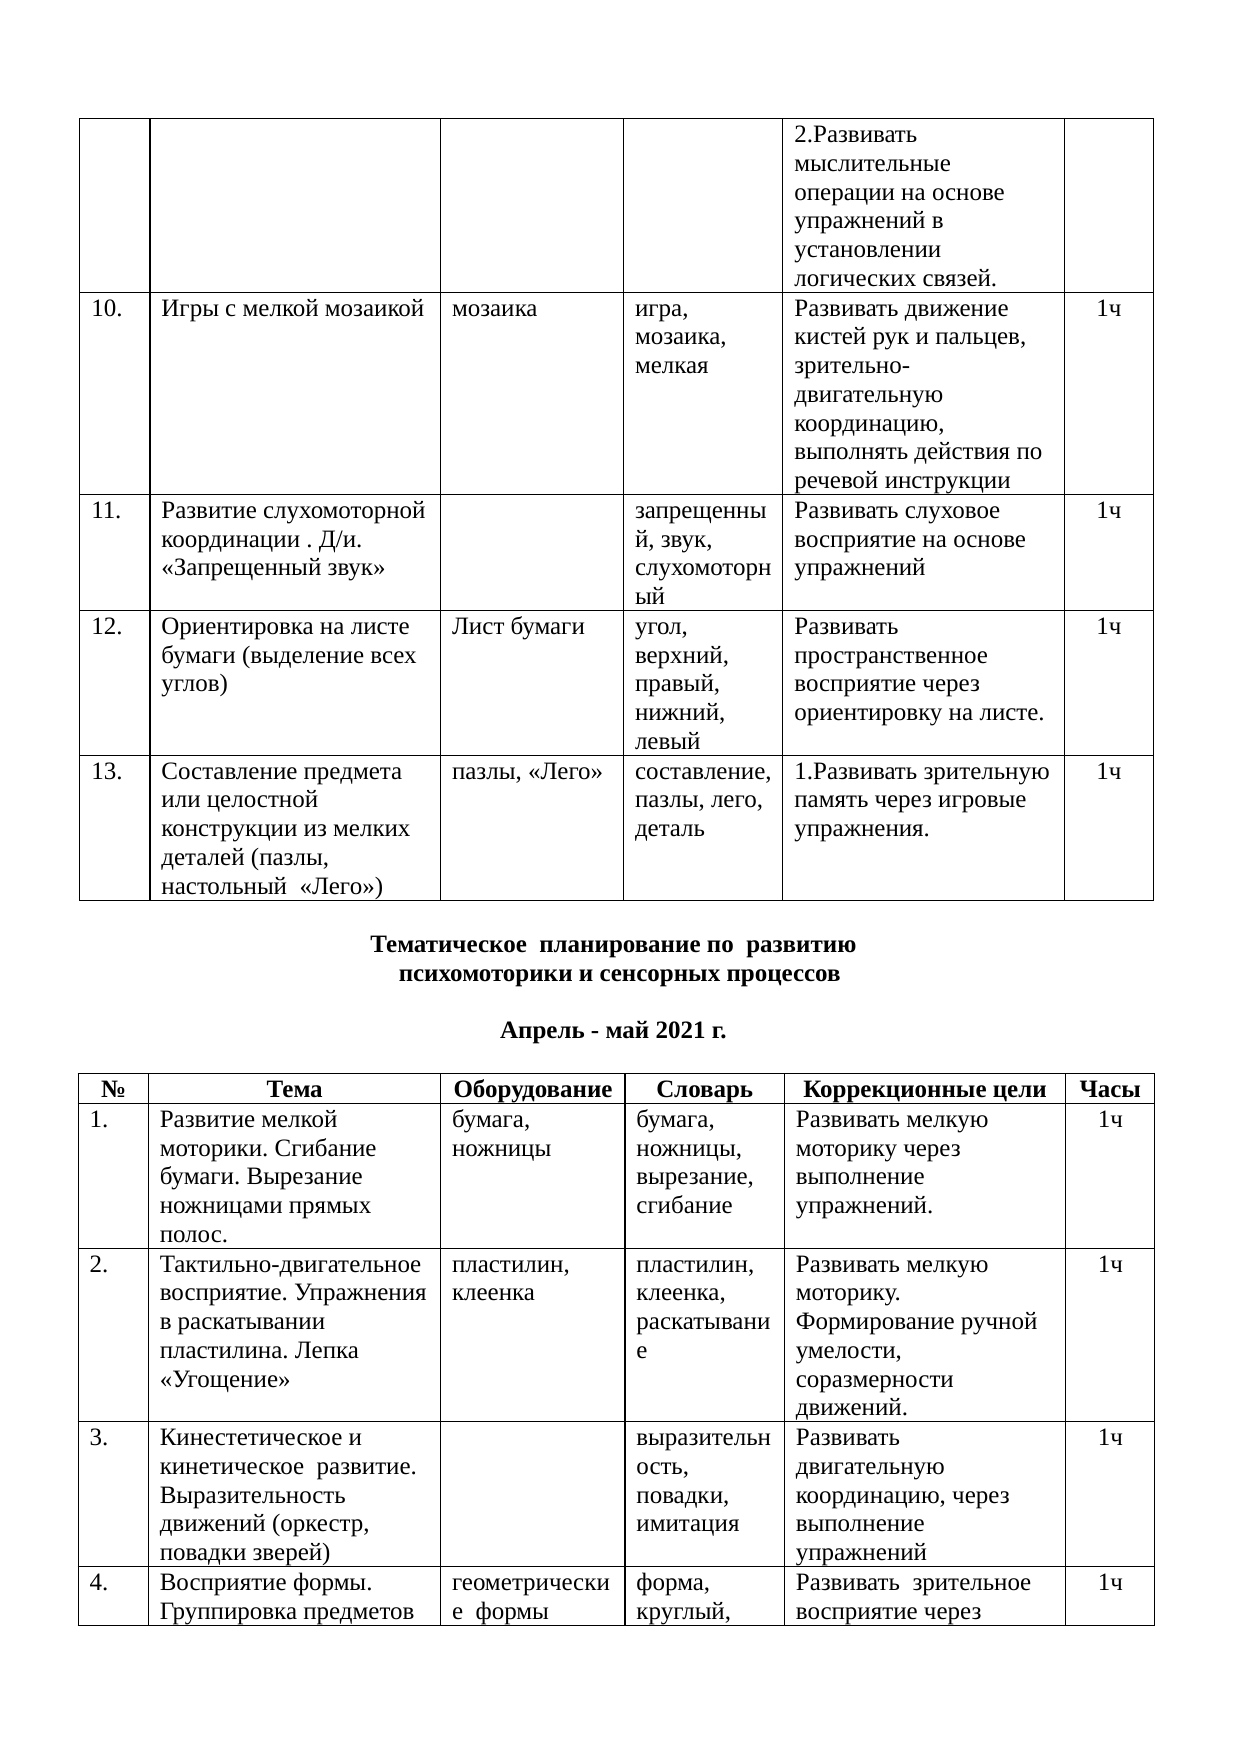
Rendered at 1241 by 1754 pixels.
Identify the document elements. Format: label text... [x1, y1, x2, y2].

table_cell 1.Развивать зрительную память через игровые упражнения. [783, 756, 1064, 899]
table_cell Развивать мелкую моторику. Формирование ручной умелости, соразмерности движений. [785, 1249, 1065, 1421]
table_cell 3. [79, 1422, 148, 1566]
table_cell пластилин, клеенка, раскатывание [626, 1249, 784, 1421]
table_cell 10. [80, 293, 149, 494]
table_cell 12. [80, 611, 149, 755]
text Тематическое планирование по развитию [75, 929, 1152, 958]
table_header Словарь [626, 1074, 784, 1103]
table_cell 1ч [1066, 1104, 1154, 1248]
table_cell 1ч [1065, 495, 1153, 610]
table_cell бумага, ножницы [441, 1104, 624, 1248]
table_cell Кинестетическое и кинетическое развитие. Выразительность движений (оркестр, повадки зверей) [149, 1422, 440, 1566]
table_cell 2. [79, 1249, 148, 1421]
table_cell Развитие слухомоторной координации . Д/и. «Запрещенный звук» [151, 495, 440, 610]
table_cell [441, 495, 623, 610]
text Апрель - май 2021 г. [75, 1016, 1152, 1044]
table_header № [79, 1074, 148, 1103]
table_cell 1ч [1065, 756, 1153, 899]
table_cell Игры с мелкой мозаикой [151, 293, 440, 494]
table_cell 1ч [1065, 293, 1153, 494]
table_cell запрещенный, звук, слухомоторный [624, 495, 782, 610]
table_cell 1ч [1065, 611, 1153, 755]
table_cell выразительность, повадки, имитация [626, 1422, 784, 1566]
table_cell Развивать двигательную координацию, через выполнение упражнений [785, 1422, 1065, 1566]
table_cell угол, верхний, правый, нижний, левый [624, 611, 782, 755]
table_cell 4. [79, 1567, 148, 1624]
table_cell игра, мозаика, мелкая [624, 293, 782, 494]
table_cell [624, 119, 782, 292]
table_cell 1ч [1066, 1567, 1154, 1624]
table_cell форма, круглый, [626, 1567, 784, 1624]
table_cell Тактильно-двигательное восприятие. Упражнения в раскатывании пластилина. Лепка «Угощение» [149, 1249, 440, 1421]
table_cell Ориентировка на листе бумаги (выделение всех углов) [151, 611, 440, 755]
table_cell 2.Развивать мыслительные операции на основе упражнений в установлении логических связей. [783, 119, 1064, 292]
table_cell 1ч [1066, 1249, 1154, 1421]
table_cell Развивать зрительное восприятие через [785, 1567, 1065, 1624]
table_cell составление, пазлы, лего, деталь [624, 756, 782, 899]
table_cell [441, 1422, 624, 1566]
table_cell 1ч [1066, 1422, 1154, 1566]
table_cell [151, 119, 440, 292]
table_header Часы [1066, 1074, 1154, 1103]
text психомоторики и сенсорных процессов [75, 958, 1152, 987]
table_cell Развивать слуховое восприятие на основе упражнений [783, 495, 1064, 610]
table_cell пазлы, «Лего» [441, 756, 623, 899]
table_cell Восприятие формы. Группировка предметов [149, 1567, 440, 1624]
table_cell Развивать пространственное восприятие через ориентировку на листе. [783, 611, 1064, 755]
table_cell мозаика [441, 293, 623, 494]
table_cell [80, 119, 149, 292]
table_cell бумага, ножницы, вырезание, сгибание [626, 1104, 784, 1248]
table_cell Лист бумаги [441, 611, 623, 755]
table_cell Развитие мелкой моторики. Сгибание бумаги. Вырезание ножницами прямых полос. [149, 1104, 440, 1248]
table_cell 13. [80, 756, 149, 899]
table_cell 11. [80, 495, 149, 610]
table_header Коррекционные цели [785, 1074, 1065, 1103]
table_cell [441, 119, 623, 292]
table_cell пластилин, клеенка [441, 1249, 624, 1421]
table_header Оборудование [441, 1074, 624, 1103]
table_cell Составление предмета или целостной конструкции из мелких деталей (пазлы, настольный «Лего») [151, 756, 440, 899]
table_cell Развивать мелкую моторику через выполнение упражнений. [785, 1104, 1065, 1248]
table_cell [1065, 119, 1153, 292]
table_header Тема [149, 1074, 440, 1103]
table_cell 1. [79, 1104, 148, 1248]
table_cell Развивать движение кистей рук и пальцев, зрительно-двигательную координацию, выполнять действия по речевой инструкции [783, 293, 1064, 494]
table_cell геометрические формы [441, 1567, 624, 1624]
